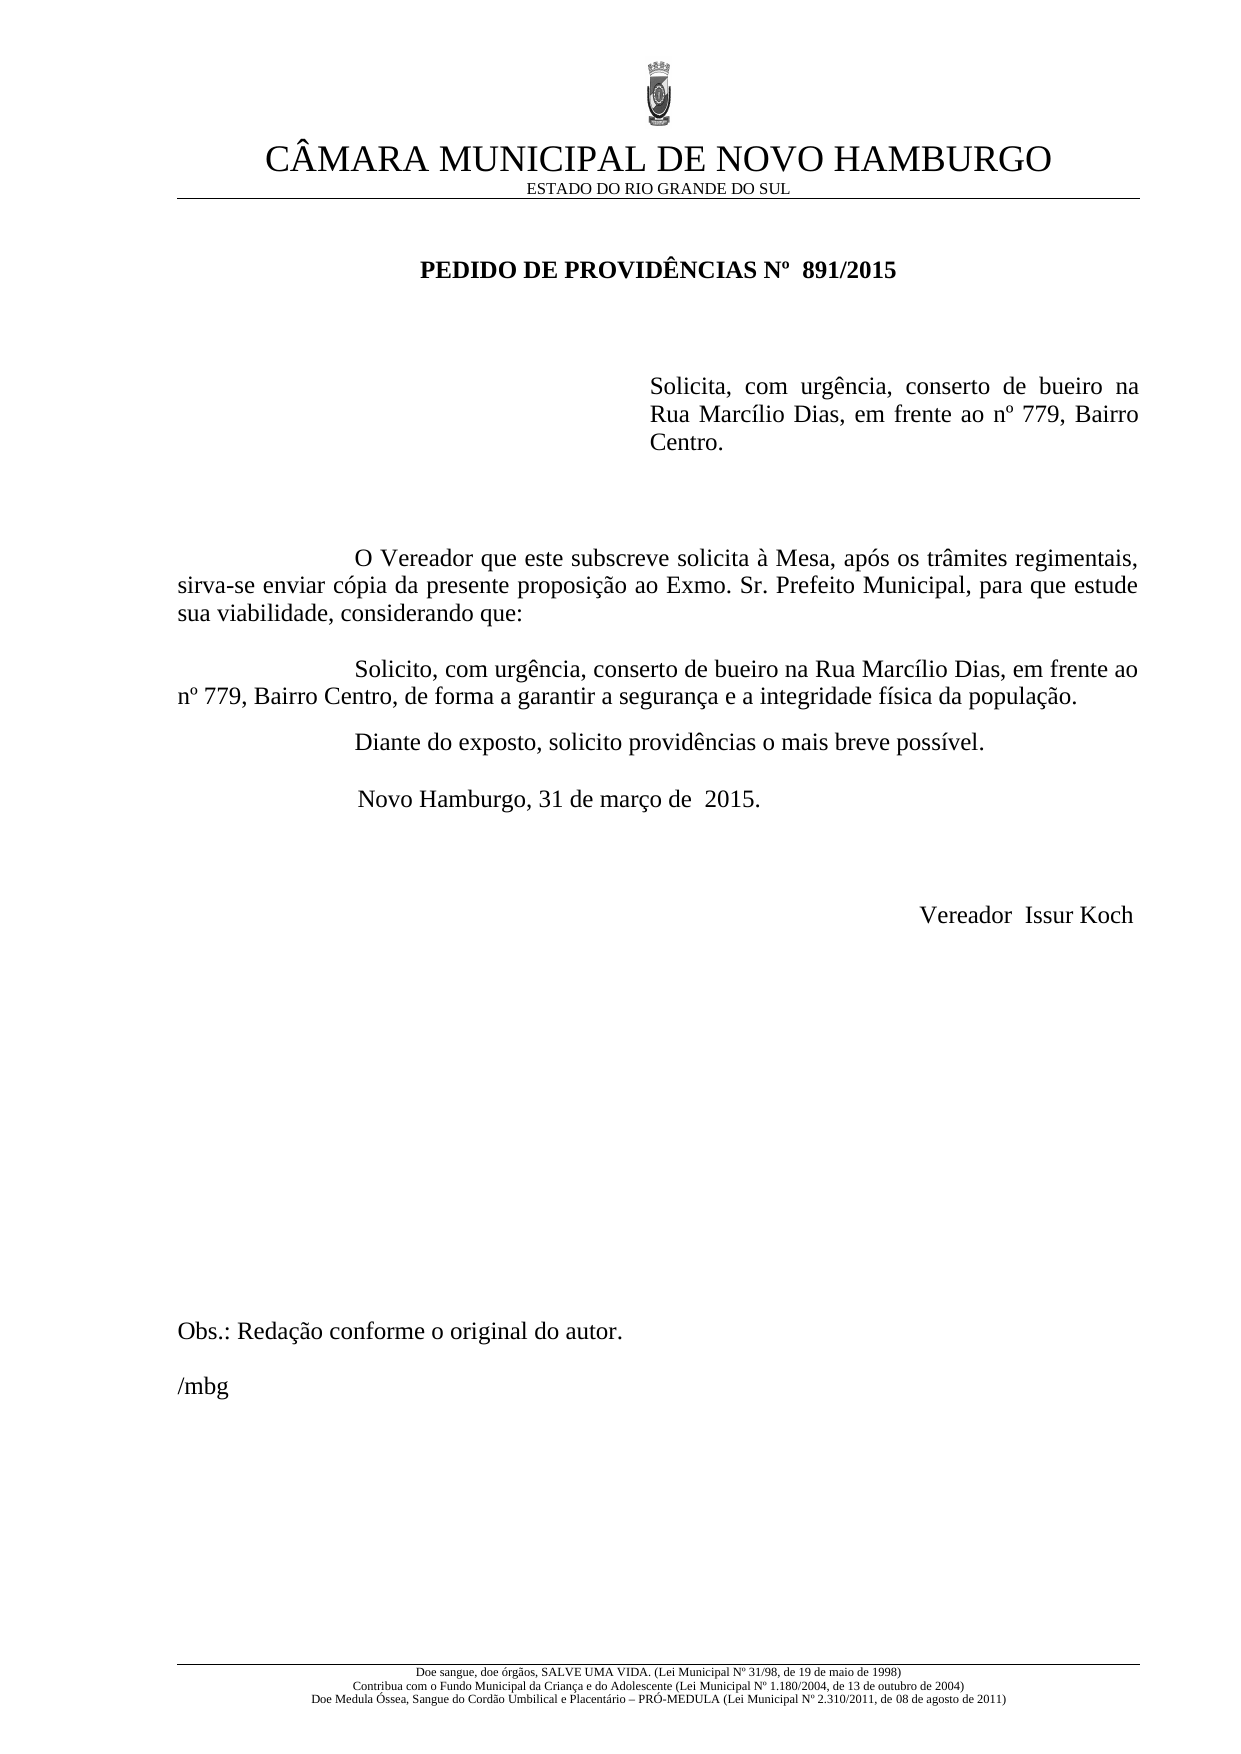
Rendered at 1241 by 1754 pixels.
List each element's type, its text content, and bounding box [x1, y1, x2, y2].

text Obs.: Redação conforme o original do autor. [177, 1317, 1140, 1345]
text Solicito, com urgência, conserto de bueiro na Rua Marcílio Dias, em frente ao nº 779, Bairro Centro, de forma a garantir a segurança e a integridade física da população. [177, 655, 1140, 710]
text Vereador Issur Koch [177, 901, 1140, 929]
text /mbg [177, 1372, 1140, 1400]
text Diante do exposto, solicito providências o mais breve possível. [177, 728, 1140, 756]
text O Vereador que este subscreve solicita à Mesa, após os trâmites regimentais, sirva-se enviar cópia da presente proposição ao Exmo. Sr. Prefeito Municipal, para que estude sua viabilidade, considerando que: [177, 544, 1140, 627]
text Solicita, com urgência, conserto de bueiro na Rua Marcílio Dias, em frente ao nº 779, Bairro Centro. [649, 372, 1140, 455]
text PEDIDO DE PROVIDÊNCIAS Nº 891/2015 [177, 256, 1140, 284]
text Novo Hamburgo, 31 de março de 2015. [177, 785, 1140, 813]
